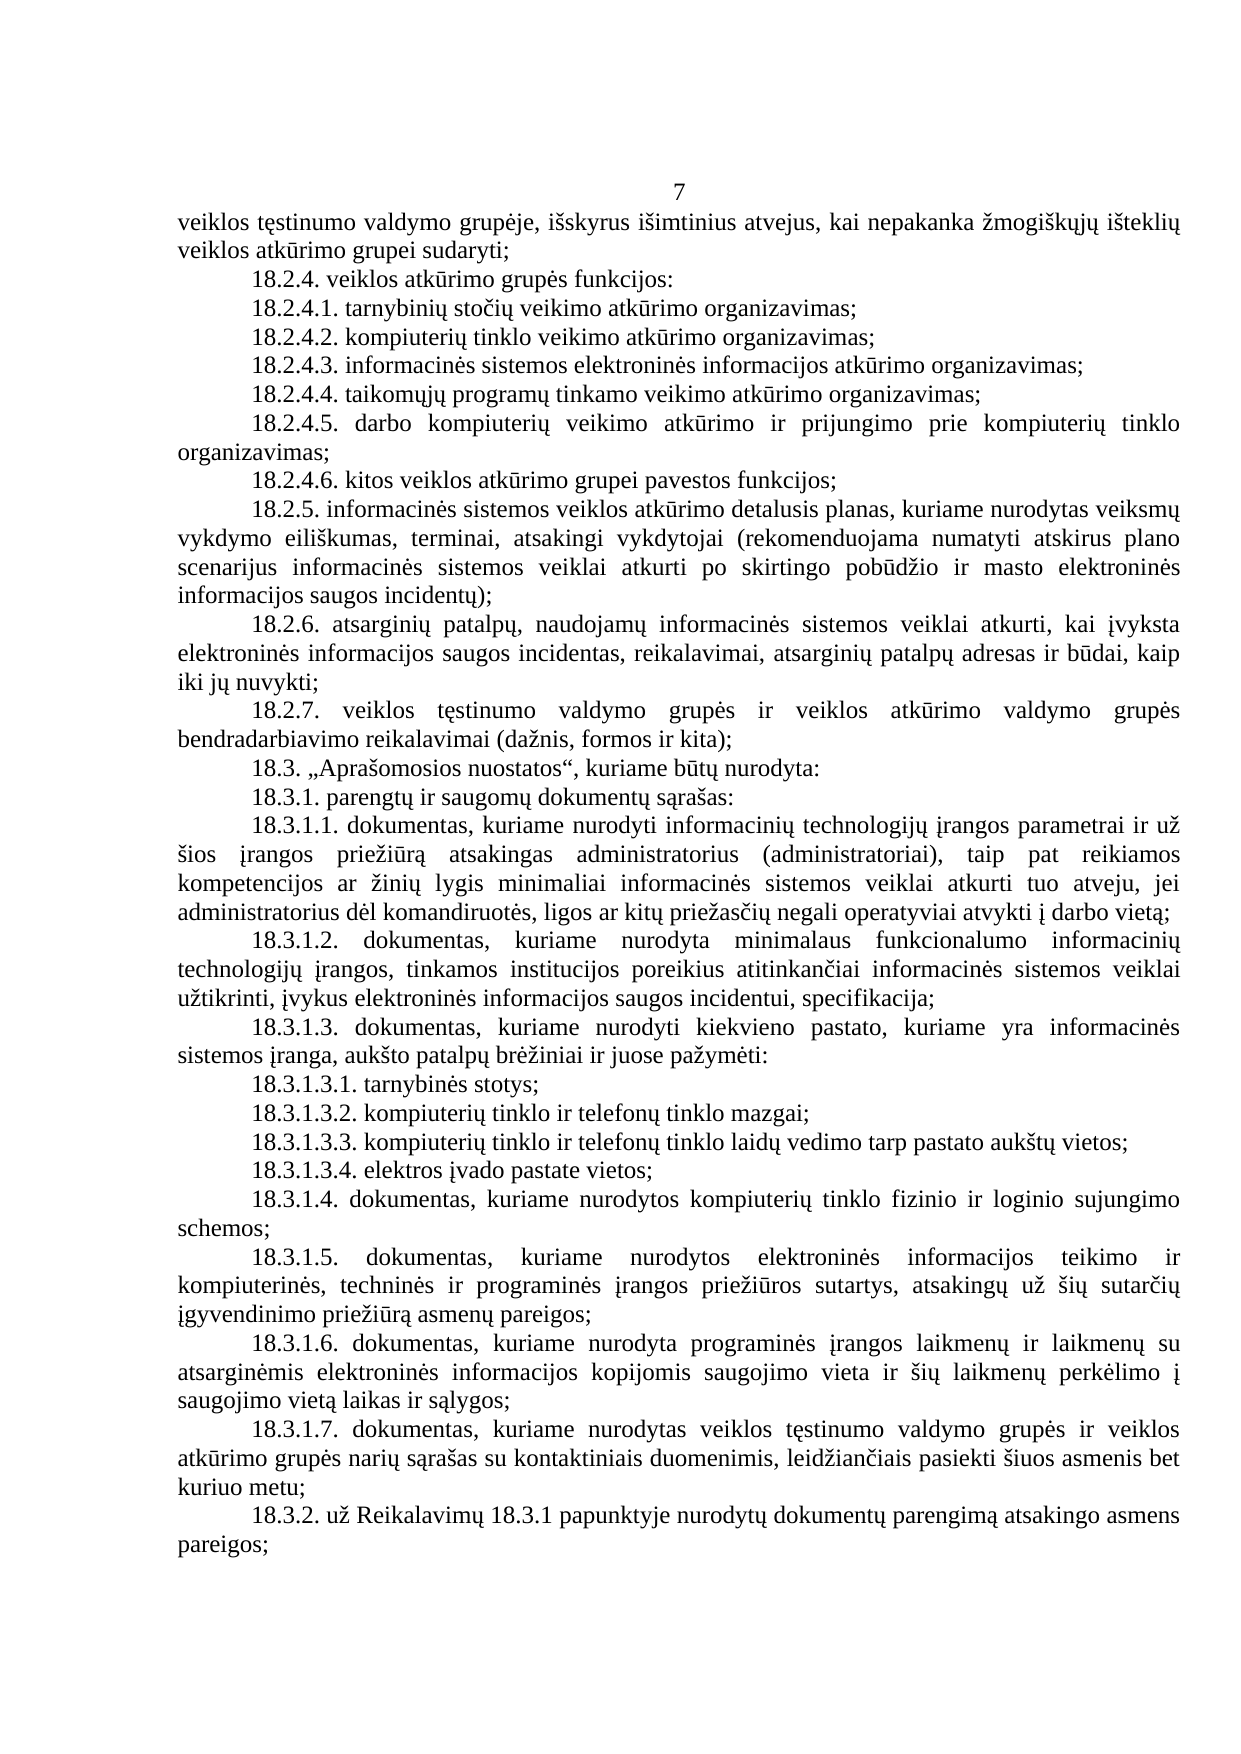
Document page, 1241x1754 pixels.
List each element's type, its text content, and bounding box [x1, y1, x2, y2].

text 18.3.1. parengtų ir saugomų dokumentų sąrašas: [177, 782, 1181, 810]
text 18.3.1.1. dokumentas, kuriame nurodyti informacinių technologijų įrangos parametrai ir už šios įrangos priežiūrą atsakingas administratorius (administratoriai), taip pat reikiamos kompetencijos ar žinių lygis minimaliai informacinės sistemos veiklai atkurti tuo atveju, jei administratorius dėl komandiruotės, ligos ar kitų priežasčių negali operatyviai atvykti į darbo vietą; [177, 810, 1181, 925]
text 18.3.1.3. dokumentas, kuriame nurodyti kiekvieno pastato, kuriame yra informacinės sistemos įranga, aukšto patalpų brėžiniai ir juose pažymėti: [177, 1012, 1181, 1069]
text 18.2.5. informacinės sistemos veiklos atkūrimo detalusis planas, kuriame nurodytas veiksmų vykdymo eiliškumas, terminai, atsakingi vykdytojai (rekomenduojama numatyti atskirus plano scenarijus informacinės sistemos veiklai atkurti po skirtingo pobūdžio ir masto elektroninės informacijos saugos incidentų); [177, 494, 1181, 609]
text 18.2.4.4. taikomųjų programų tinkamo veikimo atkūrimo organizavimas; [177, 379, 1181, 408]
text veiklos tęstinumo valdymo grupėje, išskyrus išimtinius atvejus, kai nepakanka žmogiškųjų išteklių veiklos atkūrimo grupei sudaryti; [177, 207, 1181, 264]
text 18.3.1.3.2. kompiuterių tinklo ir telefonų tinklo mazgai; [177, 1098, 1181, 1127]
text 18.3.1.2. dokumentas, kuriame nurodyta minimalaus funkcionalumo informacinių technologijų įrangos, tinkamos institucijos poreikius atitinkančiai informacinės sistemos veiklai užtikrinti, įvykus elektroninės informacijos saugos incidentui, specifikacija; [177, 925, 1181, 1012]
text 18.3.1.5. dokumentas, kuriame nurodytos elektroninės informacijos teikimo ir kompiuterinės, techninės ir programinės įrangos priežiūros sutartys, atsakingų už šių sutarčių įgyvendinimo priežiūrą asmenų pareigos; [177, 1242, 1181, 1328]
text 18.2.4. veiklos atkūrimo grupės funkcijos: [177, 264, 1181, 293]
text 18.2.4.1. tarnybinių stočių veikimo atkūrimo organizavimas; [177, 293, 1181, 322]
text 18.2.4.6. kitos veiklos atkūrimo grupei pavestos funkcijos; [177, 465, 1181, 494]
text 18.3.1.4. dokumentas, kuriame nurodytos kompiuterių tinklo fizinio ir loginio sujungimo schemos; [177, 1184, 1181, 1242]
text 18.2.6. atsarginių patalpų, naudojamų informacinės sistemos veiklai atkurti, kai įvyksta elektroninės informacijos saugos incidentas, reikalavimai, atsarginių patalpų adresas ir būdai, kaip iki jų nuvykti; [177, 609, 1181, 695]
text 18.2.4.2. kompiuterių tinklo veikimo atkūrimo organizavimas; [177, 322, 1181, 350]
text 18.3.1.6. dokumentas, kuriame nurodyta programinės įrangos laikmenų ir laikmenų su atsarginėmis elektroninės informacijos kopijomis saugojimo vieta ir šių laikmenų perkėlimo į saugojimo vietą laikas ir sąlygos; [177, 1328, 1181, 1414]
text 18.2.7. veiklos tęstinumo valdymo grupės ir veiklos atkūrimo valdymo grupės bendradarbiavimo reikalavimai (dažnis, formos ir kita); [177, 695, 1181, 753]
text 18.3. „Aprašomosios nuostatos“, kuriame būtų nurodyta: [177, 753, 1181, 782]
text 18.3.1.3.3. kompiuterių tinklo ir telefonų tinklo laidų vedimo tarp pastato aukštų vietos; [177, 1127, 1181, 1155]
text 18.3.2. už Reikalavimų 18.3.1 papunktyje nurodytų dokumentų parengimą atsakingo asmens pareigos; [177, 1500, 1181, 1558]
text 18.3.1.7. dokumentas, kuriame nurodytas veiklos tęstinumo valdymo grupės ir veiklos atkūrimo grupės narių sąrašas su kontaktiniais duomenimis, leidžiančiais pasiekti šiuos asmenis bet kuriuo metu; [177, 1414, 1181, 1500]
text 18.3.1.3.1. tarnybinės stotys; [177, 1069, 1181, 1098]
text 18.2.4.5. darbo kompiuterių veikimo atkūrimo ir prijungimo prie kompiuterių tinklo organizavimas; [177, 408, 1181, 465]
text 18.2.4.3. informacinės sistemos elektroninės informacijos atkūrimo organizavimas; [177, 350, 1181, 379]
text 18.3.1.3.4. elektros įvado pastate vietos; [177, 1155, 1181, 1184]
